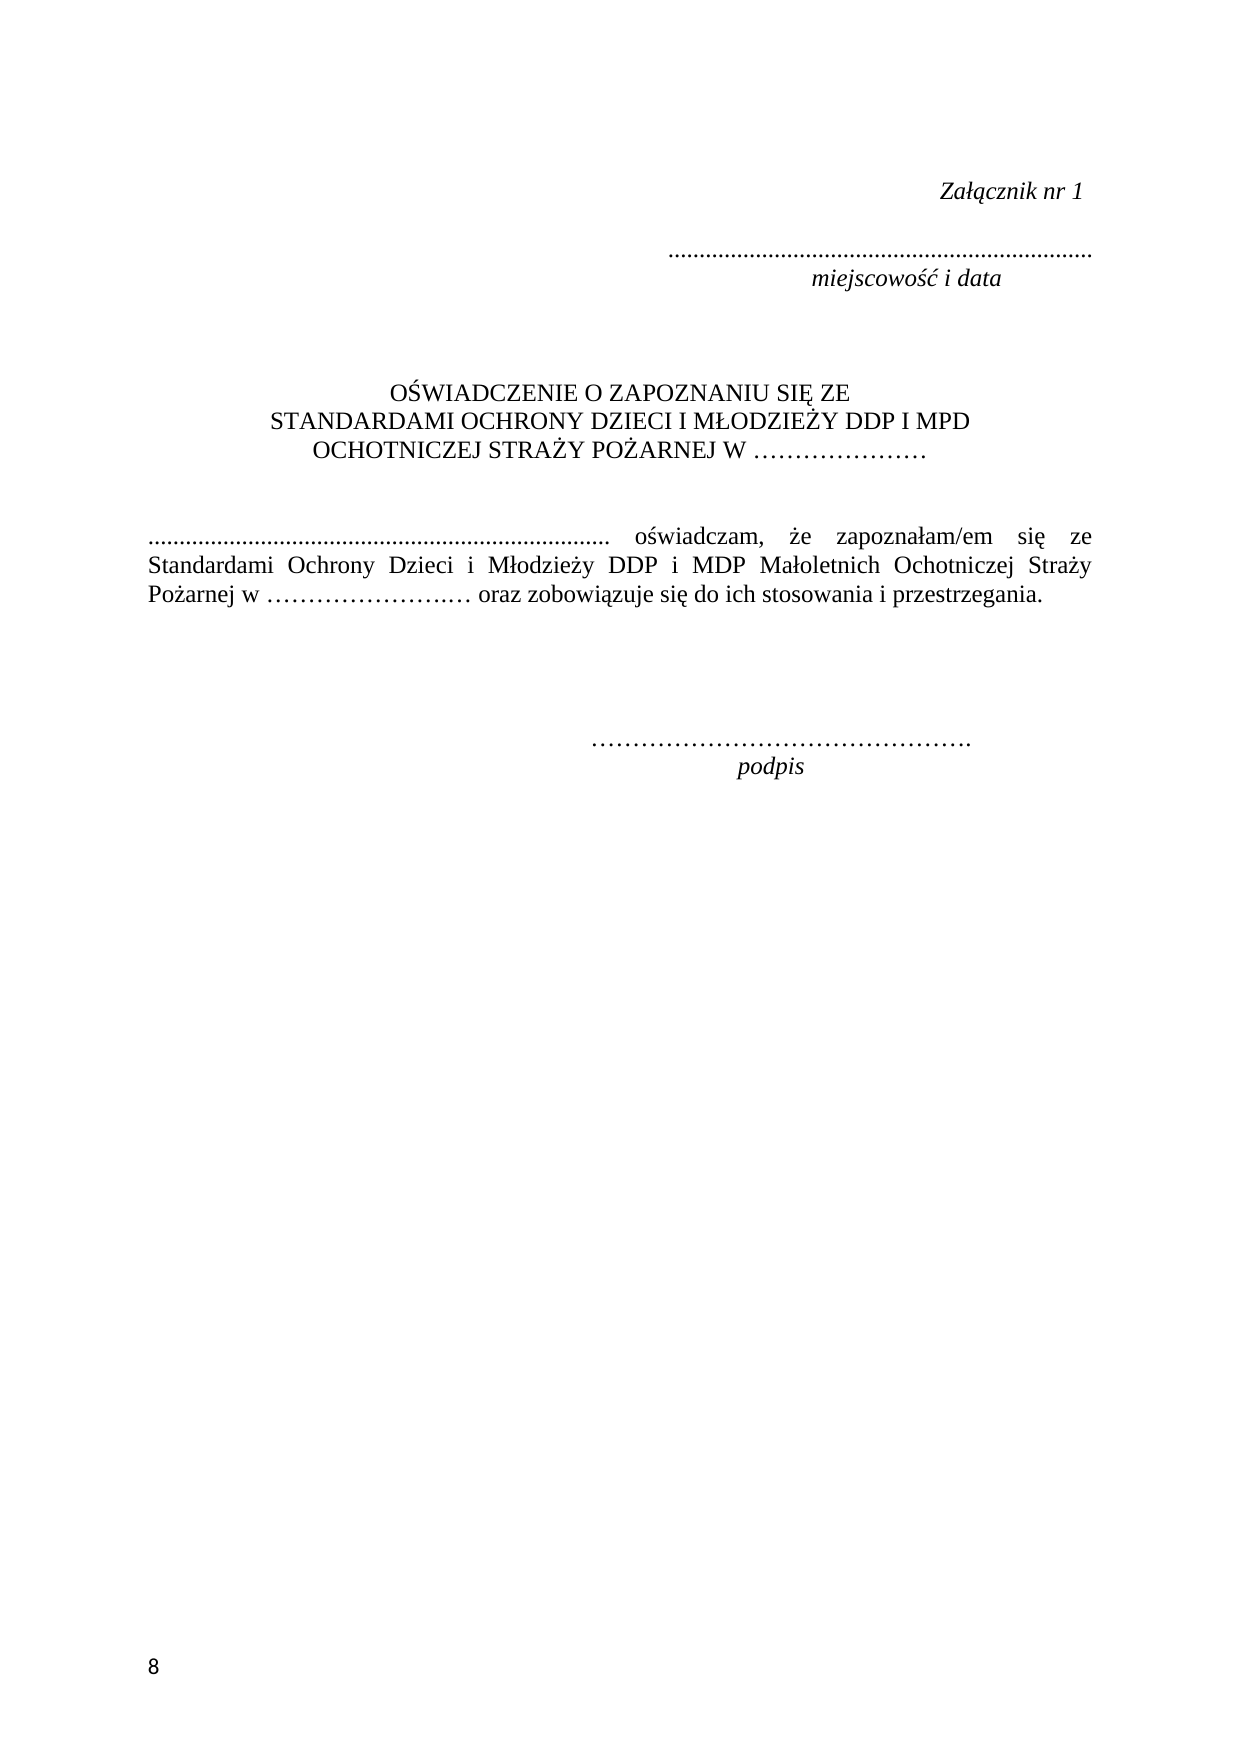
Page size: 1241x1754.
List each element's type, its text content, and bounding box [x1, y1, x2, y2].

text miejscowość i data [738, 263, 1093, 291]
text OŚWIADCZENIE O ZAPOZNANIU SIĘ ZE [148, 378, 1093, 406]
text .......................................................................... oświadczam, że zapoznałam/em się ze Standardami Ochrony Dzieci i Młodzieży DDP i MDP Małoletnich Ochotniczej Straży Pożarnej w ………………….… oraz zobowiązuje się do ich stosowania i przestrzegania. [148, 521, 1093, 608]
text OCHOTNICZEJ STRAŻY POŻARNEJ W ………………… [148, 435, 1093, 464]
text .................................................................... [148, 234, 1093, 263]
text Załącznik nr 1 [148, 176, 1093, 205]
text STANDARDAMI OCHRONY DZIECI I MŁODZIEŻY DDP I MPD [148, 406, 1093, 435]
text ………………………………………. [516, 723, 1093, 751]
text podpis [664, 751, 1093, 780]
